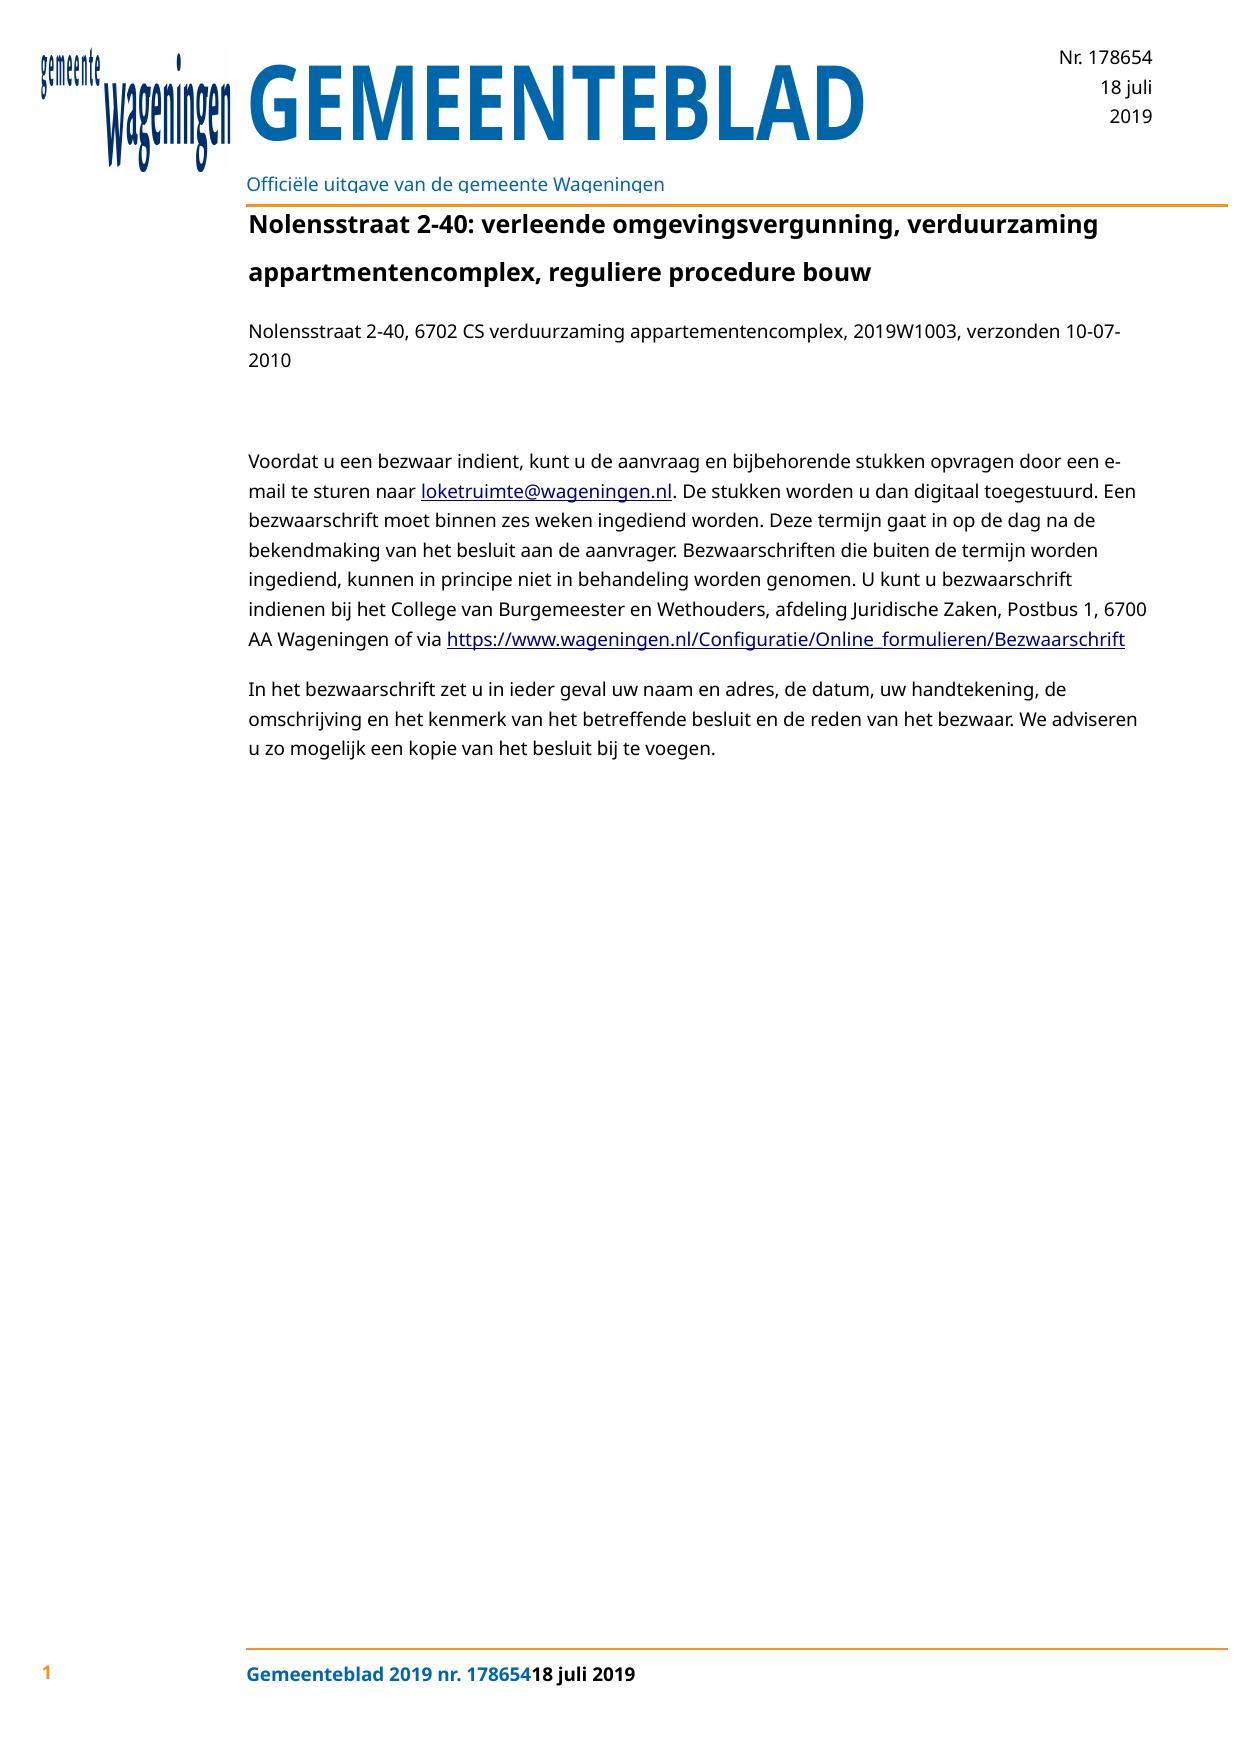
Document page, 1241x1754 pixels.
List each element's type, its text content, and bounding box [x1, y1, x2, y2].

text Nolensstraat 2-40: verleende omgevingsvergunning, verduurzaming appartmentencomplex, reguliere procedure bouw [248, 207, 1152, 288]
text Nolensstraat 2-40, 6702 CS verduurzaming appartementencomplex, 2019W1003, verzonden 10-07-2010 [248, 318, 1152, 373]
text In het bezwaarschrift zet u in ieder geval uw naam en adres, de datum, uw handtekening, de omschrijving en het kenmerk van het betreffende besluit en de reden van het bezwaar. We adviseren u zo mogelijk een kopie van het besluit bij te voegen. [248, 676, 1152, 761]
text Voordat u een bezwaar indient, kunt u de aanvraag en bijbehorende stukken opvragen door een e-mail te sturen naar loketruimte@wageningen.nl. De stukken worden u dan digitaal toegestuurd. Een bezwaarschrift moet binnen zes weken ingediend worden. Deze termijn gaat in op de dag na de bekendmaking van het besluit aan de aanvrager. Bezwaarschriften die buiten de termijn worden ingediend, kunnen in principe niet in behandeling worden genomen. U kunt u bezwaarschrift indienen bij het College van Burgemeester en Wethouders, afdeling Juridische Zaken, Postbus 1, 6700 AA Wageningen of via https://www.wageningen.nl/Configuratie/Online_formulieren/Bezwaarschrift [248, 448, 1152, 652]
picture [41, 47, 231, 172]
